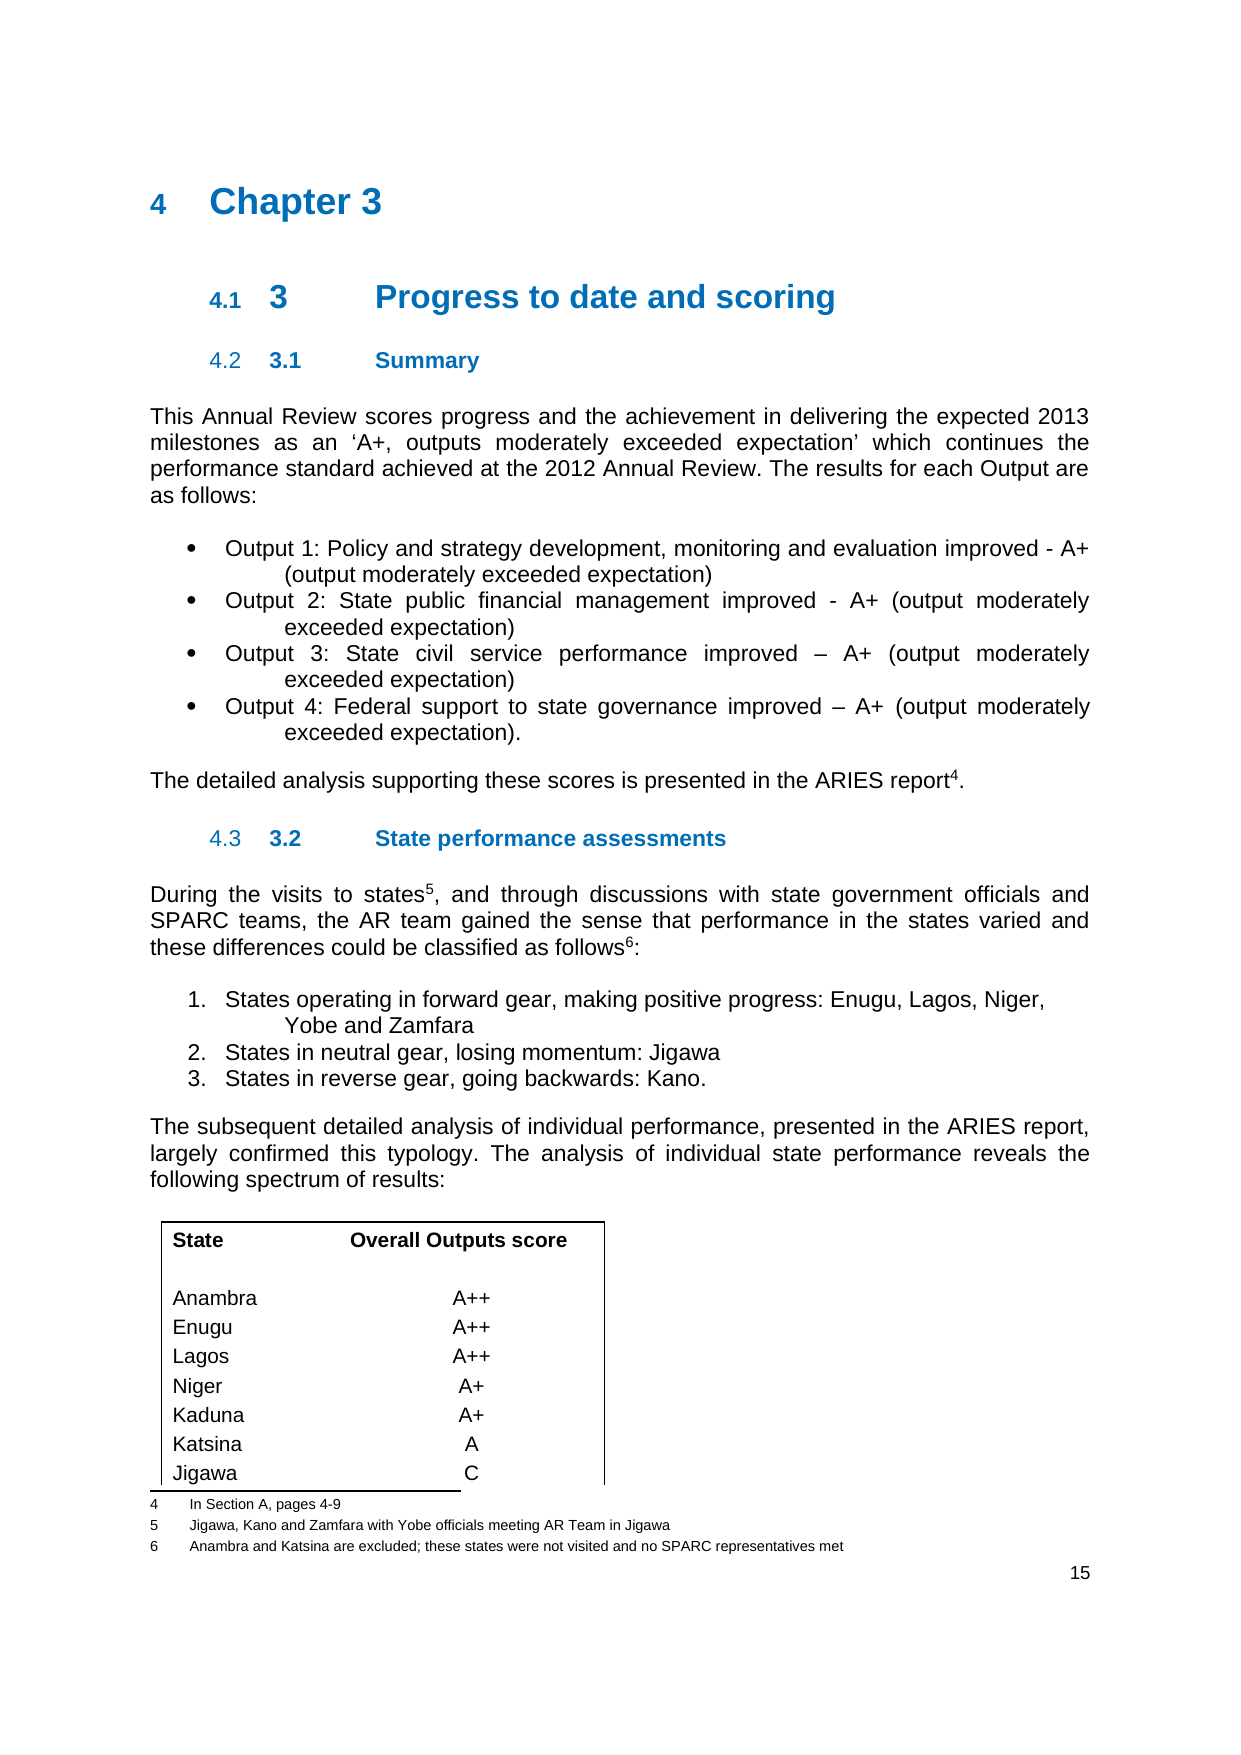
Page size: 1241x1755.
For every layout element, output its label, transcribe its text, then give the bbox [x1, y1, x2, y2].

list States operating in forward gear, making positive progress: Enugu, Lagos, Niger, Yobe and Zamfara [187, 986, 1090, 1039]
list Output 2: State public financial management improved - A+ (output moderately exceeded expectation) [187, 587, 1090, 640]
table_cell A [339, 1427, 604, 1456]
text Anambra and Katsina are excluded; these states were not visited and no SPARC representatives met [150, 1533, 1090, 1554]
table_header Overall Outputs score [339, 1223, 604, 1252]
text The subsequent detailed analysis of individual performance, presented in the ARIES report, largely confirmed this typology. The analysis of individual state performance reveals the following spectrum of results: [150, 1113, 1090, 1192]
table_cell C [339, 1456, 604, 1485]
table_cell Enugu [162, 1310, 338, 1339]
list Output 3: State civil service performance improved – A+ (output moderately exceeded expectation) [187, 640, 1090, 693]
subtitle Chapter 3 [150, 179, 1090, 223]
table_cell A+ [339, 1398, 604, 1427]
table_cell [339, 1252, 604, 1281]
text During the visits to states, and through discussions with state government officials and SPARC teams, the AR team gained the sense that performance in the states varied and these differences could be classified as follows: [150, 881, 1090, 960]
subtitle 3 Progress to date and scoring [209, 277, 1090, 315]
table_cell Anambra [162, 1281, 338, 1310]
table_cell A++ [339, 1310, 604, 1339]
list States in reverse gear, going backwards: Kano. [187, 1065, 1090, 1092]
table_cell Lagos [162, 1339, 338, 1368]
table_cell Kaduna [162, 1398, 338, 1427]
list Output 1: Policy and strategy development, monitoring and evaluation improved - A+ (output moderately exceeded expectation) [187, 534, 1090, 587]
table_header State [162, 1223, 338, 1252]
text The detailed analysis supporting these scores is presented in the ARIES report. [150, 767, 1090, 793]
table_cell A+ [339, 1368, 604, 1397]
text In Section A, pages 4-9 [150, 1492, 1090, 1512]
list States in neutral gear, losing momentum: Jigawa [187, 1039, 1090, 1065]
table_cell Jigawa [162, 1456, 338, 1485]
subtitle 3.2 State performance assessments [209, 822, 1090, 852]
table_cell [162, 1252, 338, 1281]
subtitle 3.1 Summary [209, 344, 1090, 373]
table_cell A++ [339, 1281, 604, 1310]
table_cell A++ [339, 1339, 604, 1368]
table_cell Niger [162, 1368, 338, 1397]
text Jigawa, Kano and Zamfara with Yobe officials meeting AR Team in Jigawa [150, 1512, 1090, 1533]
table_cell Katsina [162, 1427, 338, 1456]
list Output 4: Federal support to state governance improved – A+ (output moderately exceeded expectation). [187, 693, 1090, 745]
text This Annual Review scores progress and the achievement in delivering the expected 2013 milestones as an ‘A+, outputs moderately exceeded expectation’ which continues the performance standard achieved at the 2012 Annual Review. The results for each Output are as follows: [150, 403, 1090, 508]
